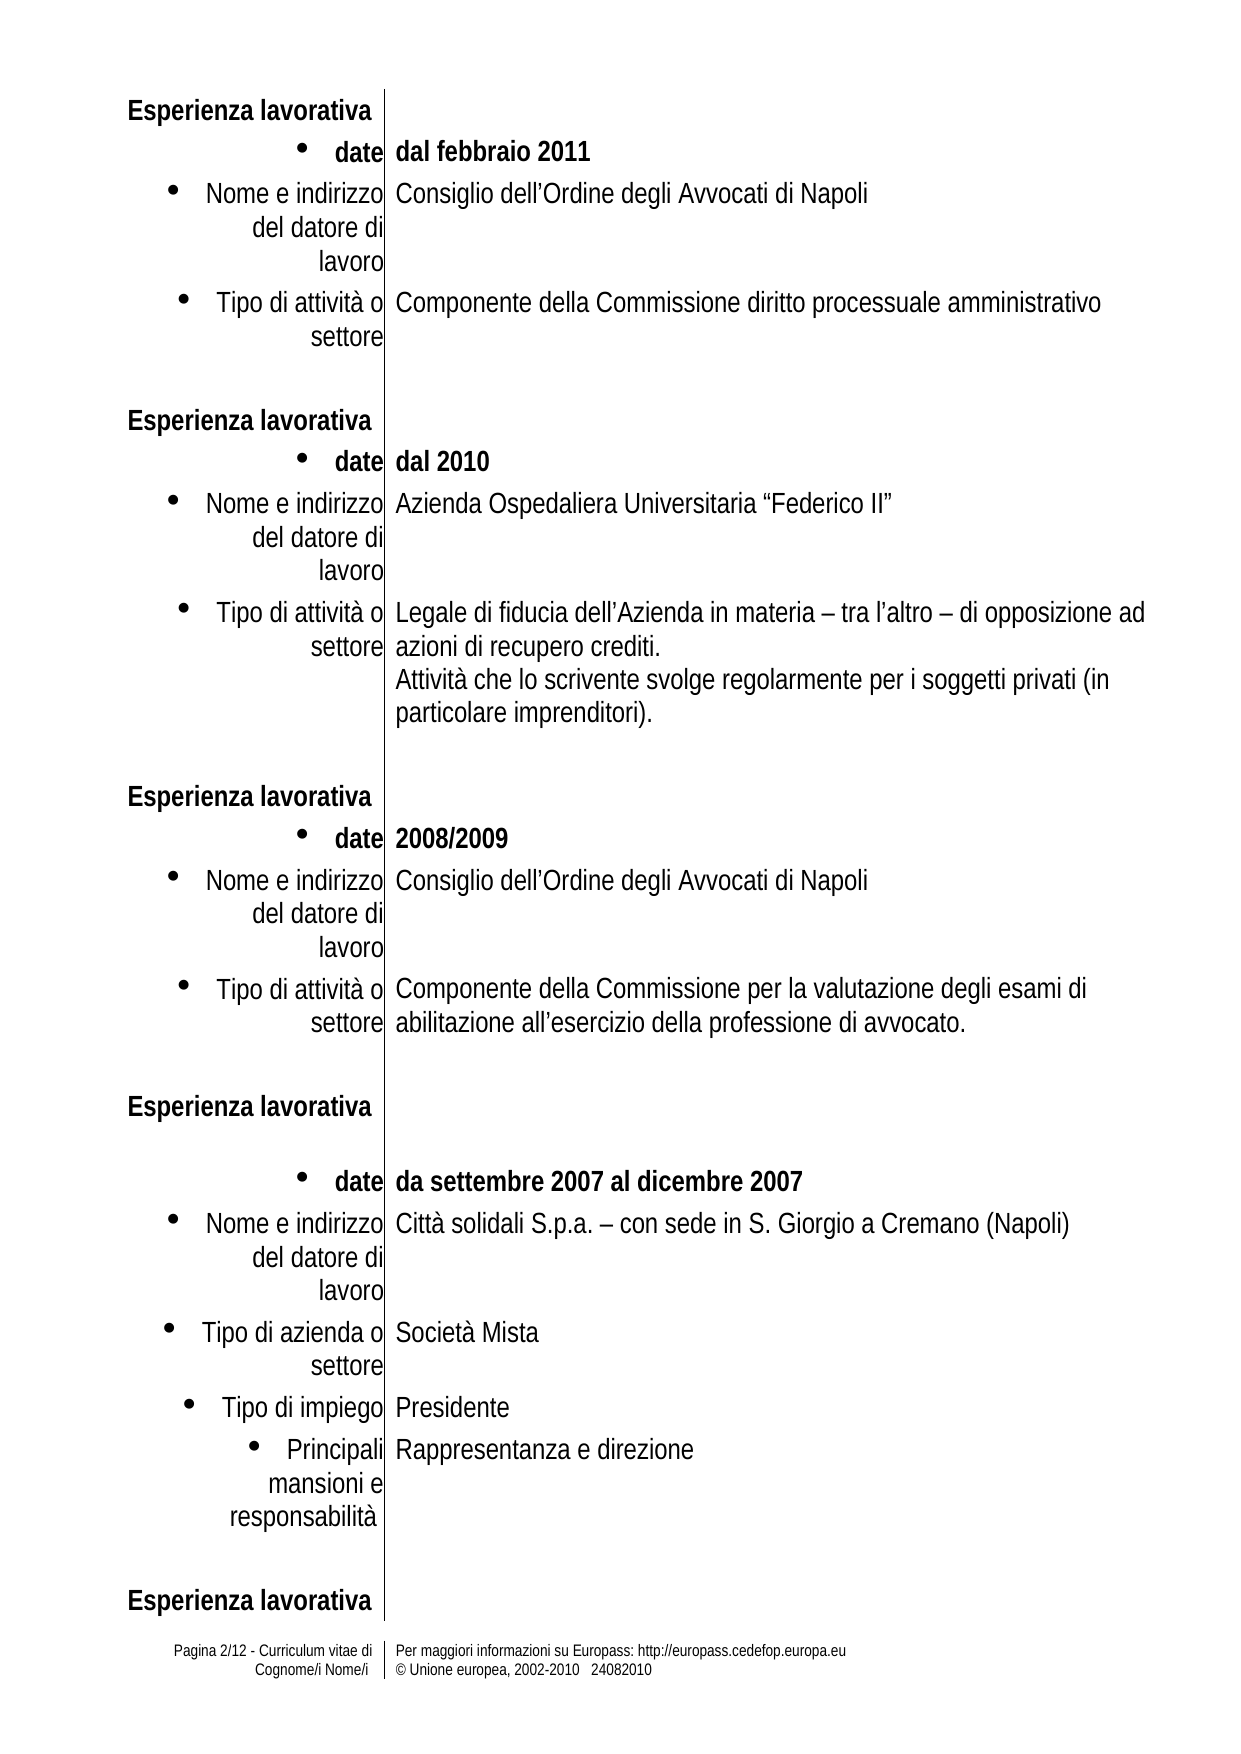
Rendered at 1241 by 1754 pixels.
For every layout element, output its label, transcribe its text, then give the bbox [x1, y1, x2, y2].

table_cell Tipo di azienda o settore [59, 1311, 384, 1386]
table_cell Esperienza lavorativa [59, 1085, 384, 1160]
table_cell Esperienza lavorativa [59, 399, 384, 440]
table_cell Presidente [385, 1386, 1181, 1428]
table_cell date [59, 1160, 384, 1202]
table_cell [385, 399, 1181, 440]
table_cell dal 2010 [385, 440, 1181, 482]
table_cell Tipo di attività o settore [59, 968, 384, 1043]
table_cell Componente della Commissione per la valutazione degli esami di abilitazione all’esercizio della professione di avvocato. [385, 968, 1181, 1043]
table_cell Tipo di attività o settore [59, 281, 384, 357]
table_cell [385, 357, 1181, 398]
table_cell Nome e indirizzo del datore di lavoro [59, 482, 384, 591]
table_cell [385, 89, 1181, 130]
table_cell Rappresentanza e direzione [385, 1428, 1181, 1537]
table_cell Legale di fiducia dell’Azienda in materia – tra l’altro – di opposizione ad azioni di recupero crediti. Attività che lo scrivente svolge regolarmente per i soggetti privati (in particolare imprenditori). [385, 591, 1181, 733]
table_cell Componente della Commissione diritto processuale amministrativo [385, 281, 1181, 357]
table_cell [385, 1085, 1181, 1160]
table_cell date [59, 440, 384, 482]
table_cell Nome e indirizzo del datore di lavoro [59, 173, 384, 281]
table_cell [59, 357, 384, 398]
table_cell Città solidali S.p.a. – con sede in S. Giorgio a Cremano (Napoli) [385, 1202, 1181, 1311]
table_cell Consiglio dell’Ordine degli Avvocati di Napoli [385, 173, 1181, 281]
table_cell Esperienza lavorativa [59, 1579, 384, 1621]
table_cell Tipo di attività o settore [59, 591, 384, 733]
table_cell [385, 775, 1181, 817]
table_cell da settembre 2007 al dicembre 2007 [385, 1160, 1181, 1202]
table_cell date [59, 130, 384, 172]
table_cell Esperienza lavorativa [59, 775, 384, 817]
table_cell Tipo di impiego [59, 1386, 384, 1428]
table_cell [385, 1043, 1181, 1085]
table_cell Principali mansioni e responsabilità [59, 1428, 384, 1537]
table_cell Società Mista [385, 1311, 1181, 1386]
table_cell [59, 1043, 384, 1085]
table_cell 2008/2009 [385, 817, 1181, 859]
table_cell Consiglio dell’Ordine degli Avvocati di Napoli [385, 859, 1181, 967]
table_cell [59, 733, 384, 775]
table_cell Nome e indirizzo del datore di lavoro [59, 859, 384, 967]
table_cell Azienda Ospedaliera Universitaria “Federico II” [385, 482, 1181, 591]
table_cell Esperienza lavorativa [59, 89, 384, 130]
table_cell Nome e indirizzo del datore di lavoro [59, 1202, 384, 1311]
table_cell [385, 1537, 1181, 1579]
table_cell [385, 1579, 1181, 1621]
table_cell [385, 733, 1181, 775]
table_cell date [59, 817, 384, 859]
table_cell [59, 1537, 384, 1579]
table_cell dal febbraio 2011 [385, 130, 1181, 172]
